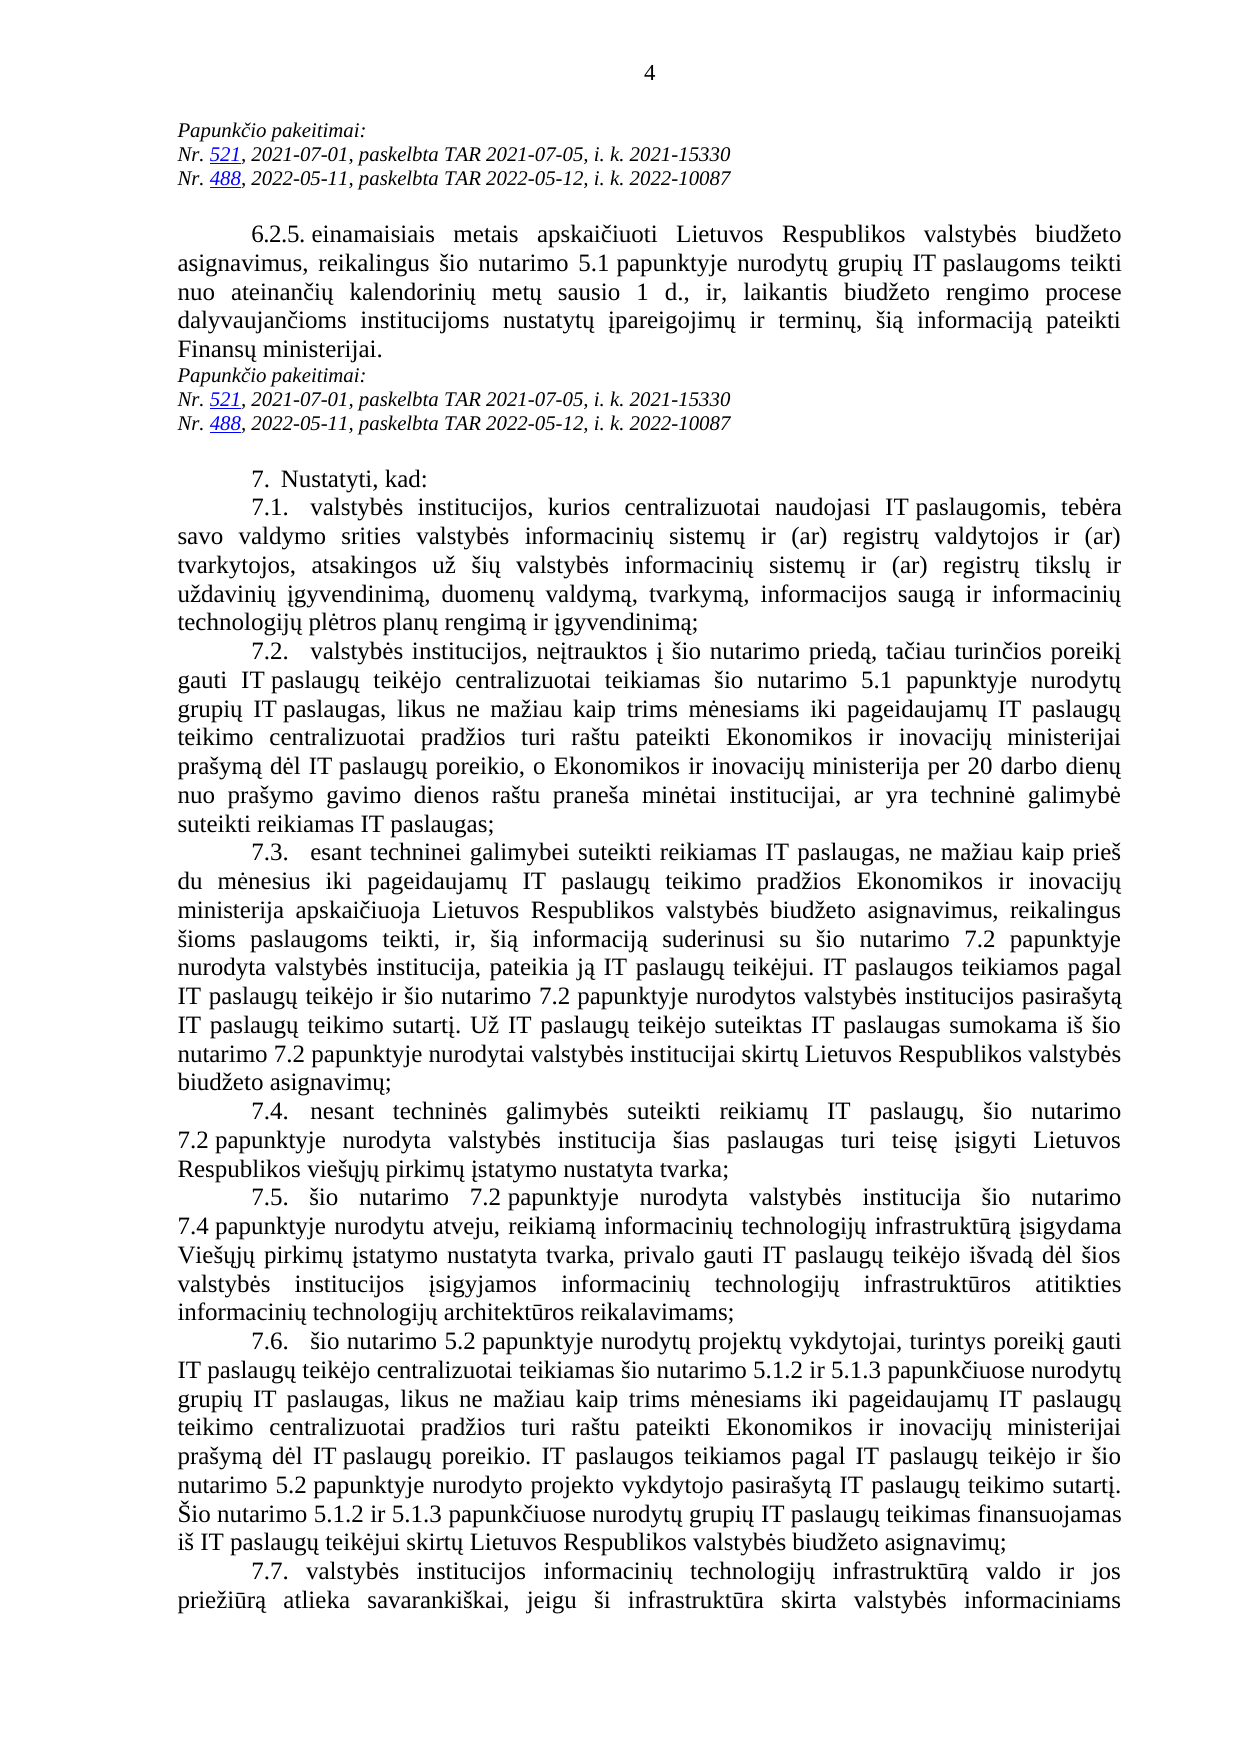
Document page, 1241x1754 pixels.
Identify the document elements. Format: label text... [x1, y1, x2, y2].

text Nr. 521, 2021-07-01, paskelbta TAR 2021-07-05, i. k. 2021-15330 [177, 387, 1122, 411]
text 7. Nustatyti, kad: [177, 464, 1122, 492]
text 7.6. šio nutarimo 5.2 papunktyje nurodytų projektų vykdytojai, turintys poreikį gauti IT paslaugų teikėjo centralizuotai teikiamas šio nutarimo 5.1.2 ir 5.1.3 papunkčiuose nurodytų grupių IT paslaugas, likus ne mažiau kaip trims mėnesiams iki pageidaujamų IT paslaugų teikimo centralizuotai pradžios turi raštu pateikti Ekonomikos ir inovacijų ministerijai prašymą dėl IT paslaugų poreikio. IT paslaugos teikiamos pagal IT paslaugų teikėjo ir šio nutarimo 5.2 papunktyje nurodyto projekto vykdytojo pasirašytą IT paslaugų teikimo sutartį. Šio nutarimo 5.1.2 ir 5.1.3 papunkčiuose nurodytų grupių IT paslaugų teikimas finansuojamas iš IT paslaugų teikėjui skirtų Lietuvos Respublikos valstybės biudžeto asignavimų; [177, 1326, 1122, 1556]
text 7.2. valstybės institucijos, neįtrauktos į šio nutarimo priedą, tačiau turinčios poreikį gauti IT paslaugų teikėjo centralizuotai teikiamas šio nutarimo 5.1 papunktyje nurodytų grupių IT paslaugas, likus ne mažiau kaip trims mėnesiams iki pageidaujamų IT paslaugų teikimo centralizuotai pradžios turi raštu pateikti Ekonomikos ir inovacijų ministerijai prašymą dėl IT paslaugų poreikio, o Ekonomikos ir inovacijų ministerija per 20 darbo dienų nuo prašymo gavimo dienos raštu praneša minėtai institucijai, ar yra techninė galimybė suteikti reikiamas IT paslaugas; [177, 636, 1122, 837]
text Papunkčio pakeitimai: [177, 118, 1122, 142]
text 7.7. valstybės institucijos informacinių technologijų infrastruktūrą valdo ir jos priežiūrą atlieka savarankiškai, jeigu ši infrastruktūra skirta valstybės informaciniams [177, 1556, 1122, 1614]
text 7.5. šio nutarimo 7.2 papunktyje nurodyta valstybės institucija šio nutarimo 7.4 papunktyje nurodytu atveju, reikiamą informacinių technologijų infrastruktūrą įsigydama Viešųjų pirkimų įstatymo nustatyta tvarka, privalo gauti IT paslaugų teikėjo išvadą dėl šios valstybės institucijos įsigyjamos informacinių technologijų infrastruktūros atitikties informacinių technologijų architektūros reikalavimams; [177, 1182, 1122, 1326]
text Nr. 521, 2021-07-01, paskelbta TAR 2021-07-05, i. k. 2021-15330 [177, 142, 1122, 166]
text 7.4. nesant techninės galimybės suteikti reikiamų IT paslaugų, šio nutarimo 7.2 papunktyje nurodyta valstybės institucija šias paslaugas turi teisę įsigyti Lietuvos Respublikos viešųjų pirkimų įstatymo nustatyta tvarka; [177, 1096, 1122, 1182]
text 6.2.5. einamaisiais metais apskaičiuoti Lietuvos Respublikos valstybės biudžeto asignavimus, reikalingus šio nutarimo 5.1 papunktyje nurodytų grupių IT paslaugoms teikti nuo ateinančių kalendorinių metų sausio 1 d., ir, laikantis biudžeto rengimo procese dalyvaujančioms institucijoms nustatytų įpareigojimų ir terminų, šią informaciją pateikti Finansų ministerijai. [177, 219, 1122, 363]
text 7.3. esant techninei galimybei suteikti reikiamas IT paslaugas, ne mažiau kaip prieš du mėnesius iki pageidaujamų IT paslaugų teikimo pradžios Ekonomikos ir inovacijų ministerija apskaičiuoja Lietuvos Respublikos valstybės biudžeto asignavimus, reikalingus šioms paslaugoms teikti, ir, šią informaciją suderinusi su šio nutarimo 7.2 papunktyje nurodyta valstybės institucija, pateikia ją IT paslaugų teikėjui. IT paslaugos teikiamos pagal IT paslaugų teikėjo ir šio nutarimo 7.2 papunktyje nurodytos valstybės institucijos pasirašytą IT paslaugų teikimo sutartį. Už IT paslaugų teikėjo suteiktas IT paslaugas sumokama iš šio nutarimo 7.2 papunktyje nurodytai valstybės institucijai skirtų Lietuvos Respublikos valstybės biudžeto asignavimų; [177, 837, 1122, 1096]
text Nr. 488, 2022-05-11, paskelbta TAR 2022-05-12, i. k. 2022-10087 [177, 411, 1122, 435]
text Papunkčio pakeitimai: [177, 363, 1122, 387]
text 7.1. valstybės institucijos, kurios centralizuotai naudojasi IT paslaugomis, tebėra savo valdymo srities valstybės informacinių sistemų ir (ar) registrų valdytojos ir (ar) tvarkytojos, atsakingos už šių valstybės informacinių sistemų ir (ar) registrų tikslų ir uždavinių įgyvendinimą, duomenų valdymą, tvarkymą, informacijos saugą ir informacinių technologijų plėtros planų rengimą ir įgyvendinimą; [177, 492, 1122, 636]
text Nr. 488, 2022-05-11, paskelbta TAR 2022-05-12, i. k. 2022-10087 [177, 166, 1122, 190]
